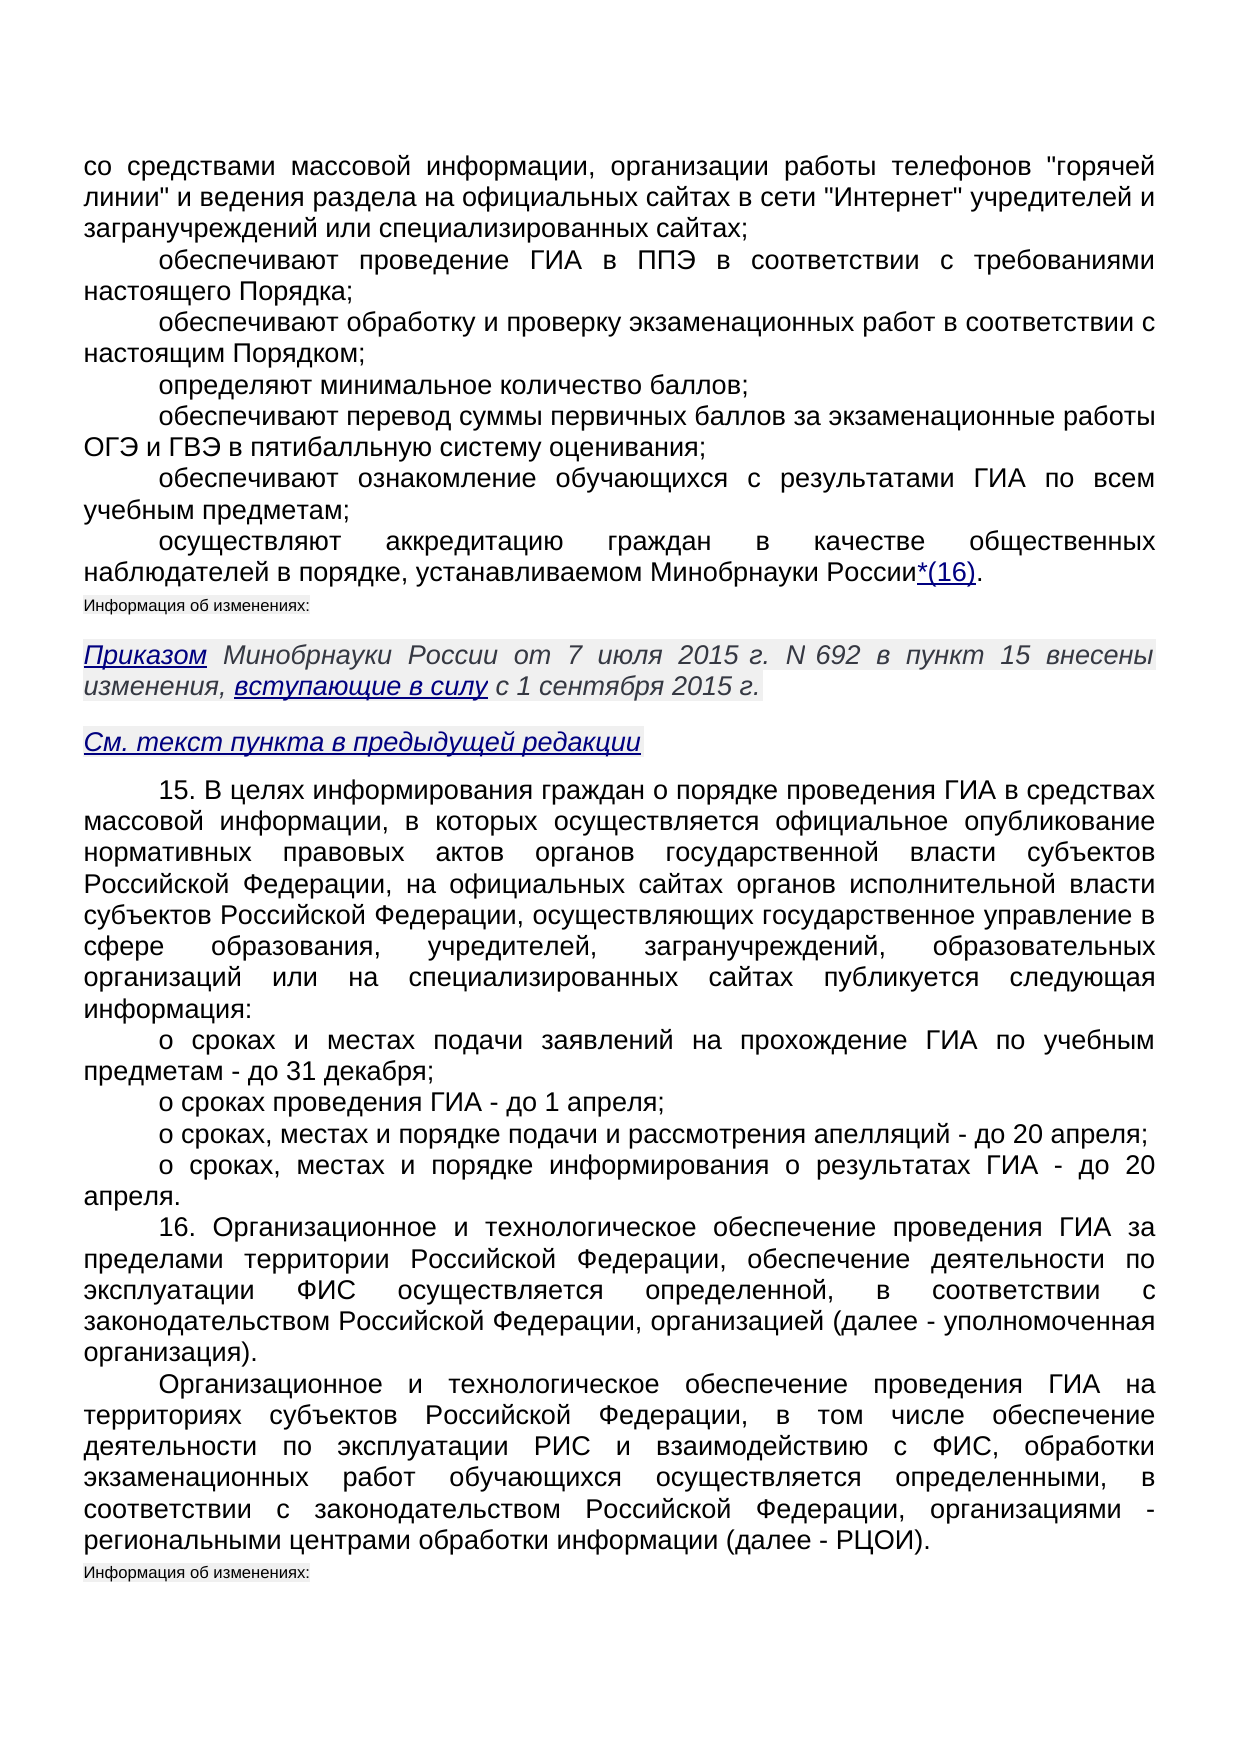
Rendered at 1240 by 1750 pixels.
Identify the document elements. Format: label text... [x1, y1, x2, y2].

text См. текст пункта в предыдущей редакции [644, 726, 1156, 757]
text Приказом Минобрнауки России от 7 июля 2015 г. N 692 в пункт 15 внесены изменения, вступающие в силу с 1 сентября 2015 г. [763, 670, 1156, 701]
text Информация об изменениях: [310, 595, 1156, 614]
text 16. Организационное и технологическое обеспечение проведения ГИА за пределами территории Российской Федерации, обеспечение деятельности по эксплуатации ФИС осуществляется определенной, в соответствии с законодательством Российской Федерации, организацией (далее - уполномоченная организация). [83, 1211, 1156, 1368]
text о сроках, местах и порядке информирования о результатах ГИА - до 20 апреля. [83, 1149, 1156, 1211]
text со средствами массовой информации, организации работы телефонов "горячей линии" и ведения раздела на официальных сайтах в сети "Интернет" учредителей и загранучреждений или специализированных сайтах; [83, 150, 1156, 244]
text обеспечивают проведение ГИА в ППЭ в соответствии с требованиями настоящего Порядка; [83, 244, 1156, 306]
text о сроках, местах и порядке подачи и рассмотрения апелляций - до 20 апреля; [83, 1118, 1156, 1149]
text Организационное и технологическое обеспечение проведения ГИА на территориях субъектов Российской Федерации, в том числе обеспечение деятельности по эксплуатации РИС и взаимодействию с ФИС, обработки экзаменационных работ обучающихся осуществляется определенными, в соответствии с законодательством Российской Федерации, организациями - региональными центрами обработки информации (далее - РЦОИ). [83, 1368, 1156, 1555]
text о сроках проведения ГИА - до 1 апреля; [83, 1086, 1156, 1118]
text обеспечивают ознакомление обучающихся с результатами ГИА по всем учебным предметам; [83, 462, 1156, 525]
text осуществляют аккредитацию граждан в качестве общественных наблюдателей в порядке, устанавливаемом Минобрнауки России*(16). [83, 525, 1156, 587]
text определяют минимальное количество баллов; [83, 369, 1156, 400]
text о сроках и местах подачи заявлений на прохождение ГИА по учебным предметам - до 31 декабря; [83, 1024, 1156, 1086]
text обеспечивают перевод суммы первичных баллов за экзаменационные работы ОГЭ и ГВЭ в пятибалльную систему оценивания; [83, 400, 1156, 462]
text 15. В целях информирования граждан о порядке проведения ГИА в средствах массовой информации, в которых осуществляется официальное опубликование нормативных правовых актов органов государственной власти субъектов Российской Федерации, на официальных сайтах органов исполнительной власти субъектов Российской Федерации, осуществляющих государственное управление в сфере образования, учредителей, загранучреждений, образовательных организаций или на специализированных сайтах публикуется следующая информация: [83, 774, 1156, 1024]
text Информация об изменениях: [310, 1563, 1156, 1582]
text обеспечивают обработку и проверку экзаменационных работ в соответствии с настоящим Порядком; [83, 306, 1156, 369]
